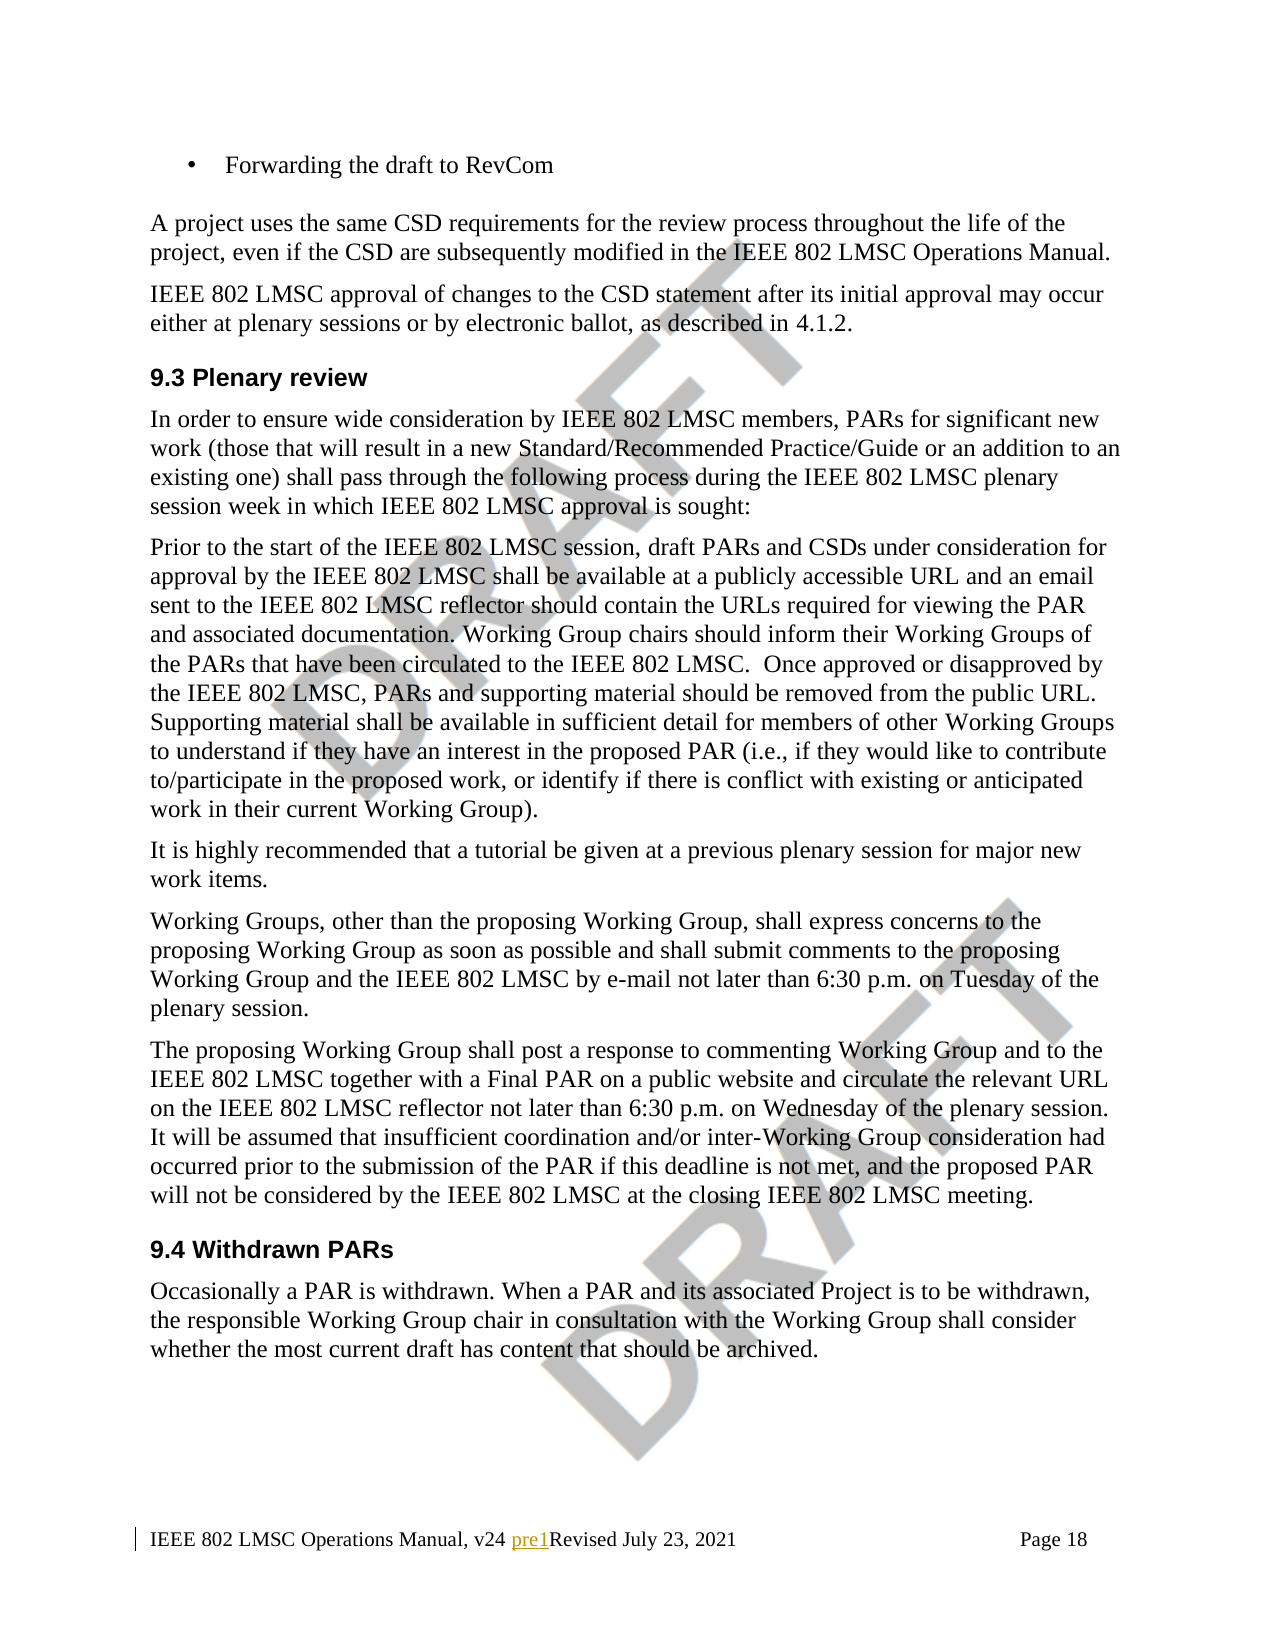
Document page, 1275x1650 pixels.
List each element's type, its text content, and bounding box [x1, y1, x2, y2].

text Occasionally a PAR is withdrawn. When a PAR and its associated Project is to be withdrawn, the responsible Working Group chair in consultation with the Working Group shall consider whether the most current draft has content that should be archived. [150, 1276, 1125, 1363]
subtitle Withdrawn PARs [150, 1234, 1125, 1264]
text The proposing Working Group shall post a response to commenting Working Group and to the IEEE 802 LMSC together with a Final PAR on a public website and circulate the relevant URL on the IEEE 802 LMSC reflector not later than 6:30 p.m. on Wednesday of the plenary session. It will be assumed that insufficient coordination and/or inter-Working Group consideration had occurred prior to the submission of the PAR if this deadline is not met, and the proposed PAR will not be considered by the IEEE 802 LMSC at the closing IEEE 802 LMSC meeting. [150, 1035, 1125, 1209]
text In order to ensure wide consideration by IEEE 802 LMSC members, PARs for significant new work (those that will result in a new Standard/Recommended Practice/Guide or an addition to an existing one) shall pass through the following process during the IEEE 802 LMSC plenary session week in which IEEE 802 LMSC approval is sought: [150, 403, 1125, 520]
subtitle Plenary review [150, 362, 1125, 391]
text A project uses the same CSD requirements for the review process throughout the life of the project, even if the CSD are subsequently modified in the IEEE 802 LMSC Operations Manual. [150, 208, 1125, 266]
text It is highly recommended that a tutorial be given at a previous plenary session for major new work items. [150, 835, 1125, 893]
text Prior to the start of the IEEE 802 LMSC session, draft PARs and CSDs under consideration for approval by the IEEE 802 LMSC shall be available at a publicly accessible URL and an email sent to the IEEE 802 LMSC reflector should contain the URLs required for viewing the PAR and associated documentation. Working Group chairs should inform their Working Groups of the PARs that have been circulated to the IEEE 802 LMSC. Once approved or disapproved by the IEEE 802 LMSC, PARs and supporting material should be removed from the public URL. Supporting material shall be available in sufficient detail for members of other Working Groups to understand if they have an interest in the proposed PAR (i.e., if they would like to contribute to/participate in the proposed work, or identify if there is conflict with existing or anticipated work in their current Working Group). [150, 532, 1125, 823]
text IEEE 802 LMSC approval of changes to the CSD statement after its initial approval may occur either at plenary sessions or by electronic ballot, as described in 4.1.2. [150, 279, 1125, 337]
list Forwarding the draft to RevCom [187, 150, 1125, 208]
text Working Groups, other than the proposing Working Group, shall express concerns to the proposing Working Group as soon as possible and shall submit comments to the proposing Working Group and the IEEE 802 LMSC by e-mail not later than 6:30 p.m. on Tuesday of the plenary session. [150, 906, 1125, 1022]
picture [0, 0, 1275, 1650]
